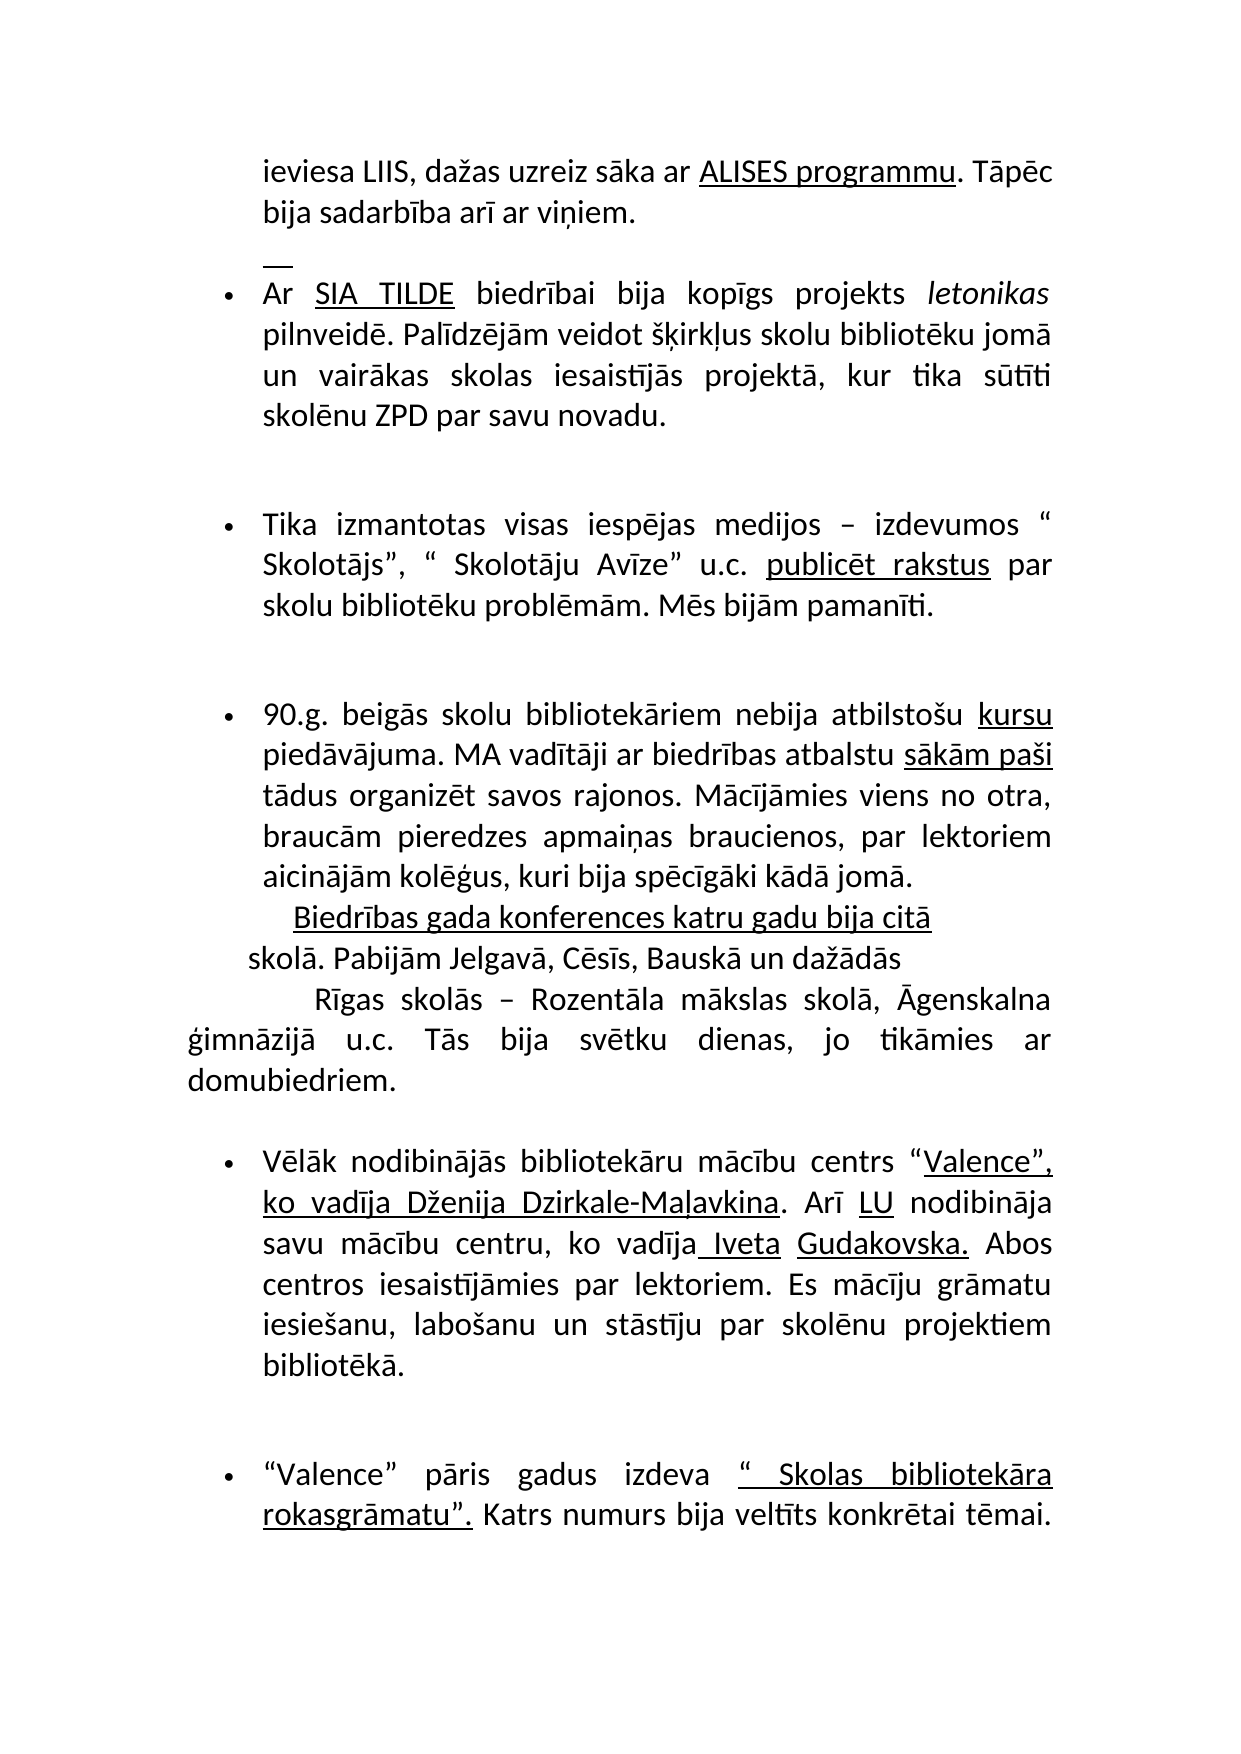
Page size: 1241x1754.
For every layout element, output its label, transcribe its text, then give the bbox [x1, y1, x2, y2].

text skolā. Pabijām Jelgavā, Cēsīs, Bauskā un dažādās [187, 937, 1053, 978]
text Biedrības gada konferences katru gadu bija citā [187, 896, 1053, 937]
list Tika izmantotas visas iespējas medijos – izdevumos “ Skolotājs”, “ Skolotāju Avīze” u.c. publicēt rakstus par skolu bibliotēku problēmām. Mēs bijām pamanīti. [225, 503, 1053, 625]
list Ar SIA TILDE biedrībai bija kopīgs projekts letonikas pilnveidē. Palīdzējām veidot šķirkļus skolu bibliotēku jomā un vairākas skolas iesaistījās projektā, kur tika sūtīti skolēnu ZPD par savu novadu. [225, 272, 1053, 435]
text Rīgas skolās – Rozentāla mākslas skolā, Āgenskalna ģimnāzijā u.c. Tās bija svētku dienas, jo tikāmies ar domubiedriem. [187, 978, 1053, 1100]
list 90.g. beigās skolu bibliotekāriem nebija atbilstošu kursu piedāvājuma. MA vadītāji ar biedrības atbalstu sākām paši tādus organizēt savos rajonos. Mācījāmies viens no otra, braucām pieredzes apmaiņas braucienos, par lektoriem aicinājām kolēģus, kuri bija spēcīgāki kādā jomā. [225, 692, 1053, 896]
list “Valence” pāris gadus izdeva “ Skolas bibliotekāra rokasgrāmatu”. Katrs numurs bija veltīts konkrētai tēmai. [225, 1452, 1053, 1534]
list ieviesa LIIS, dažas uzreiz sāka ar ALISES programmu. Tāpēc bija sadarbība arī ar viņiem. [225, 150, 1053, 231]
list Vēlāk nodibinājās bibliotekāru mācību centrs “Valence”, ko vadīja Dženija Dzirkale-Maļavkina. Arī LU nodibināja savu mācību centru, ko vadīja Iveta Gudakovska. Abos centros iesaistījāmies par lektoriem. Es mācīju grāmatu iesiešanu, labošanu un stāstīju par skolēnu projektiem bibliotēkā. [225, 1141, 1053, 1385]
